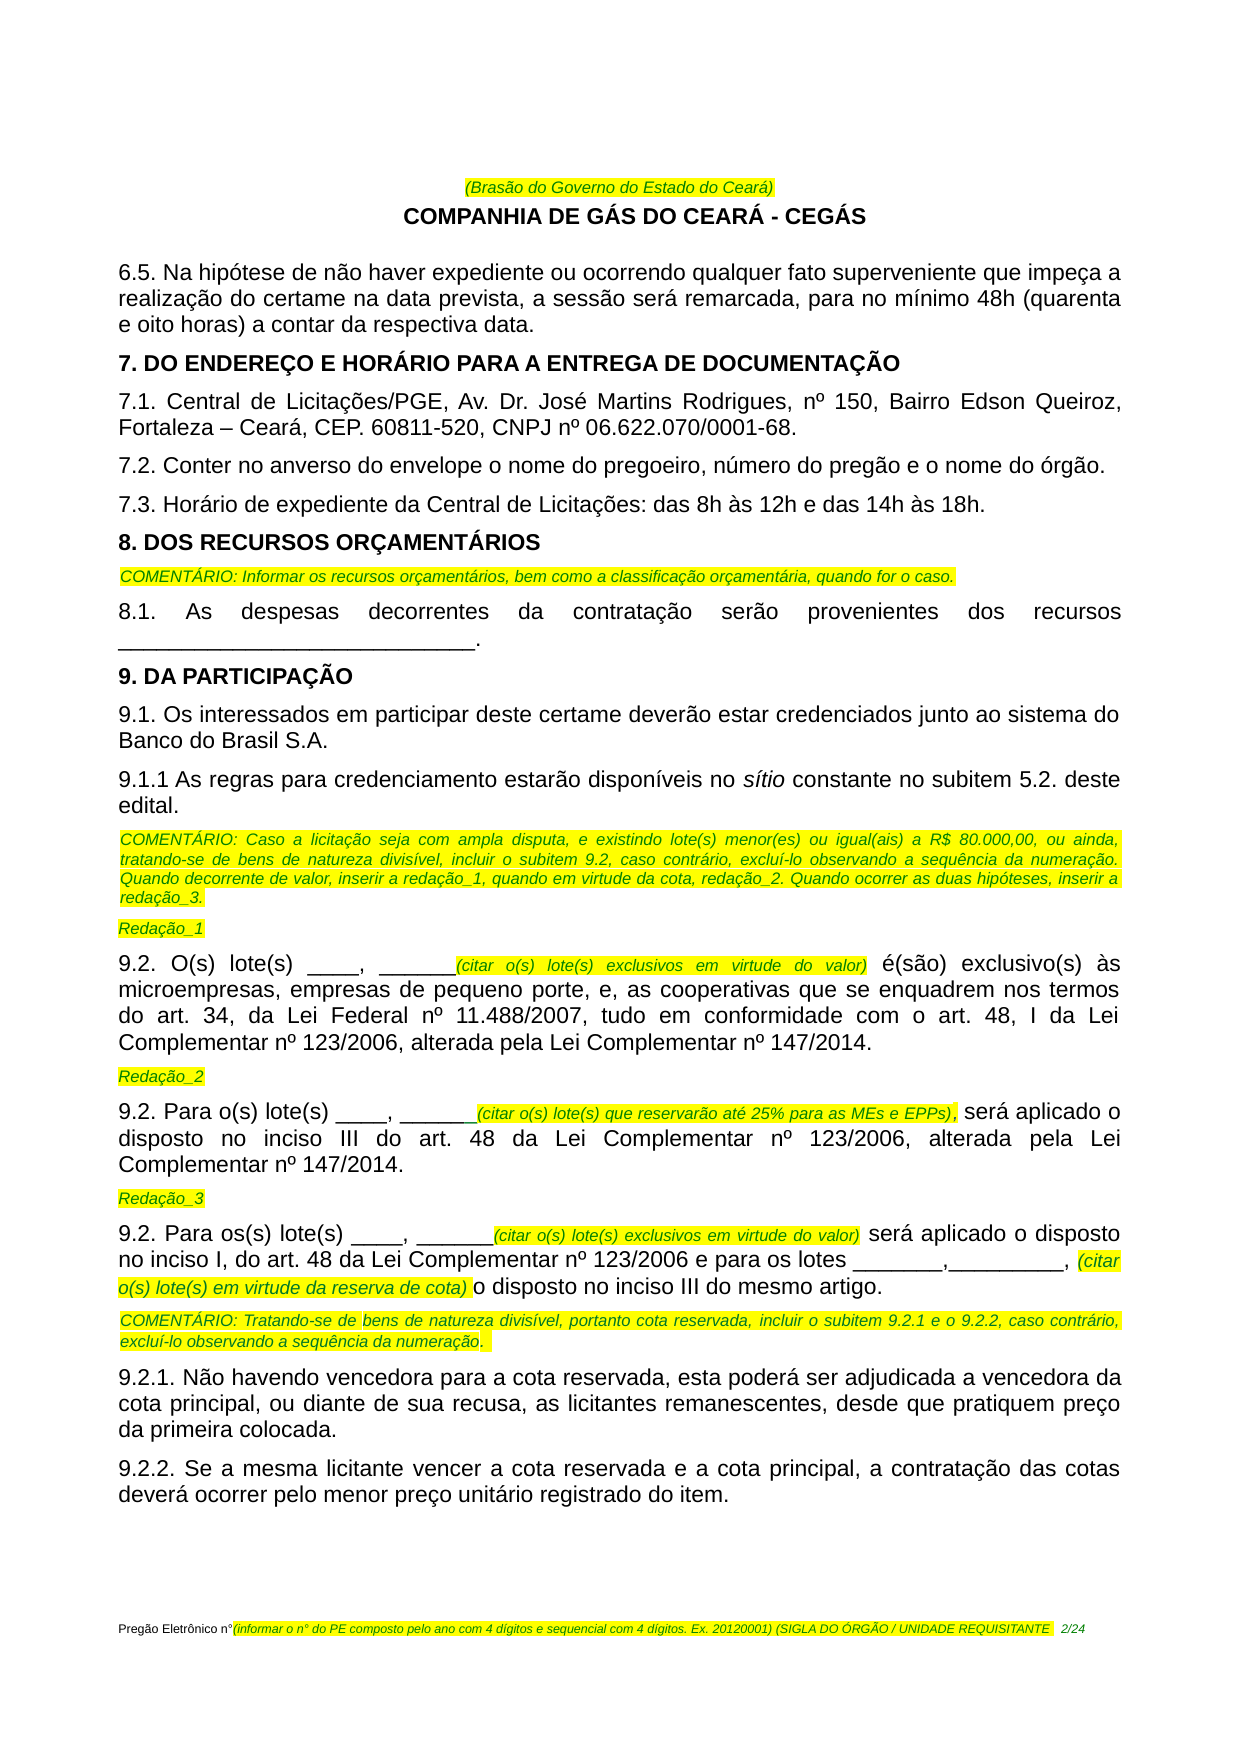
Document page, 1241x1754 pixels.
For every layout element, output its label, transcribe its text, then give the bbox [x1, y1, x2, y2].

text COMENTÁRIO: Caso a licitação seja com ampla disputa, e existindo lote(s) menor(es) ou igual(ais) a R$ 80.000,00, ou ainda, tratando-se de bens de natureza divisível, incluir o subitem 9.2, caso contrário, excluí-lo observando a sequência da numeração. Quando decorrente de valor, inserir a redação_1, quando em virtude da cota, redação_2. Quando ocorrer as duas hipóteses, inserir a redação_3. [120, 830, 1122, 907]
text COMENTÁRIO: Tratando-se de bens de natureza divisível, portanto cota reservada, incluir o subitem 9.2.1 e o 9.2.2, caso contrário, excluí-lo observando a sequência da numeração. [120, 1311, 1122, 1352]
text 6.5. Na hipótese de não haver expediente ou ocorrendo qualquer fato superveniente que impeça a realização do certame na data prevista, a sessão será remarcada, para no mínimo 48h (quarenta e oito horas) a contar da respectiva data. [118, 259, 1122, 338]
text 8.1. As despesas decorrentes da contratação serão provenientes dos recursos ____________________________. [118, 598, 1122, 651]
text 7.3. Horário de expediente da Central de Licitações: das 8h às 12h e das 14h às 18h. [118, 491, 1122, 517]
text Redação_1 [118, 919, 1121, 938]
text Redação_2 [118, 1067, 1121, 1086]
text 7.1. Central de Licitações/PGE, Av. Dr. José Martins Rodrigues, nº 150, Bairro Edson Queiroz, Fortaleza – Ceará, CEP. 60811-520, CNPJ nº 06.622.070/0001-68. [118, 388, 1122, 441]
text 9. DA PARTICIPAÇÃO [118, 663, 1122, 689]
text 9.2. O(s) lote(s) ____, ______(citar o(s) lote(s) exclusivos em virtude do valor) é(são) exclusivo(s) às microempresas, empresas de pequeno porte, e, as cooperativas que se enquadrem nos termos do art. 34, da Lei Federal nº 11.488/2007, tudo em conformidade com o art. 48, I da Lei Complementar nº 123/2006, alterada pela Lei Complementar nº 147/2014. [118, 950, 1121, 1055]
text 7. DO ENDEREÇO E HORÁRIO PARA A ENTREGA DE DOCUMENTAÇÃO [118, 350, 1122, 376]
text 8. DOS RECURSOS ORÇAMENTÁRIOS [118, 529, 1122, 555]
text 9.2. Para os(s) lote(s) ____, ______(citar o(s) lote(s) exclusivos em virtude do valor) será aplicado o disposto no inciso I, do art. 48 da Lei Complementar nº 123/2006 e para os lotes _______,_________, (citar o(s) lote(s) em virtude da reserva de cota) o disposto no inciso III do mesmo artigo. [118, 1220, 1121, 1299]
text 9.1. Os interessados em participar deste certame deverão estar credenciados junto ao sistema do Banco do Brasil S.A. [118, 701, 1121, 754]
text 9.1.1 As regras para credenciamento estarão disponíveis no sítio constante no subitem 5.2. deste edital. [118, 766, 1121, 818]
text 9.2. Para o(s) lote(s) ____, ______(citar o(s) lote(s) que reservarão até 25% para as MEs e EPPs), será aplicado o disposto no inciso III do art. 48 da Lei Complementar nº 123/2006, alterada pela Lei Complementar nº 147/2014. [118, 1098, 1121, 1177]
text 7.2. Conter no anverso do envelope o nome do pregoeiro, número do pregão e o nome do órgão. [118, 452, 1122, 479]
text 9.2.2. Se a mesma licitante vencer a cota reservada e a cota principal, a contratação das cotas deverá ocorrer pelo menor preço unitário registrado do item. [118, 1454, 1122, 1507]
text 9.2.1. Não havendo vencedora para a cota reservada, esta poderá ser adjudicada a vencedora da cota principal, ou diante de sua recusa, as licitantes remanescentes, desde que pratiquem preço da primeira colocada. [118, 1364, 1122, 1443]
text COMENTÁRIO: Informar os recursos orçamentários, bem como a classificação orçamentária, quando for o caso. [120, 567, 1122, 586]
text Redação_3 [118, 1189, 1121, 1208]
